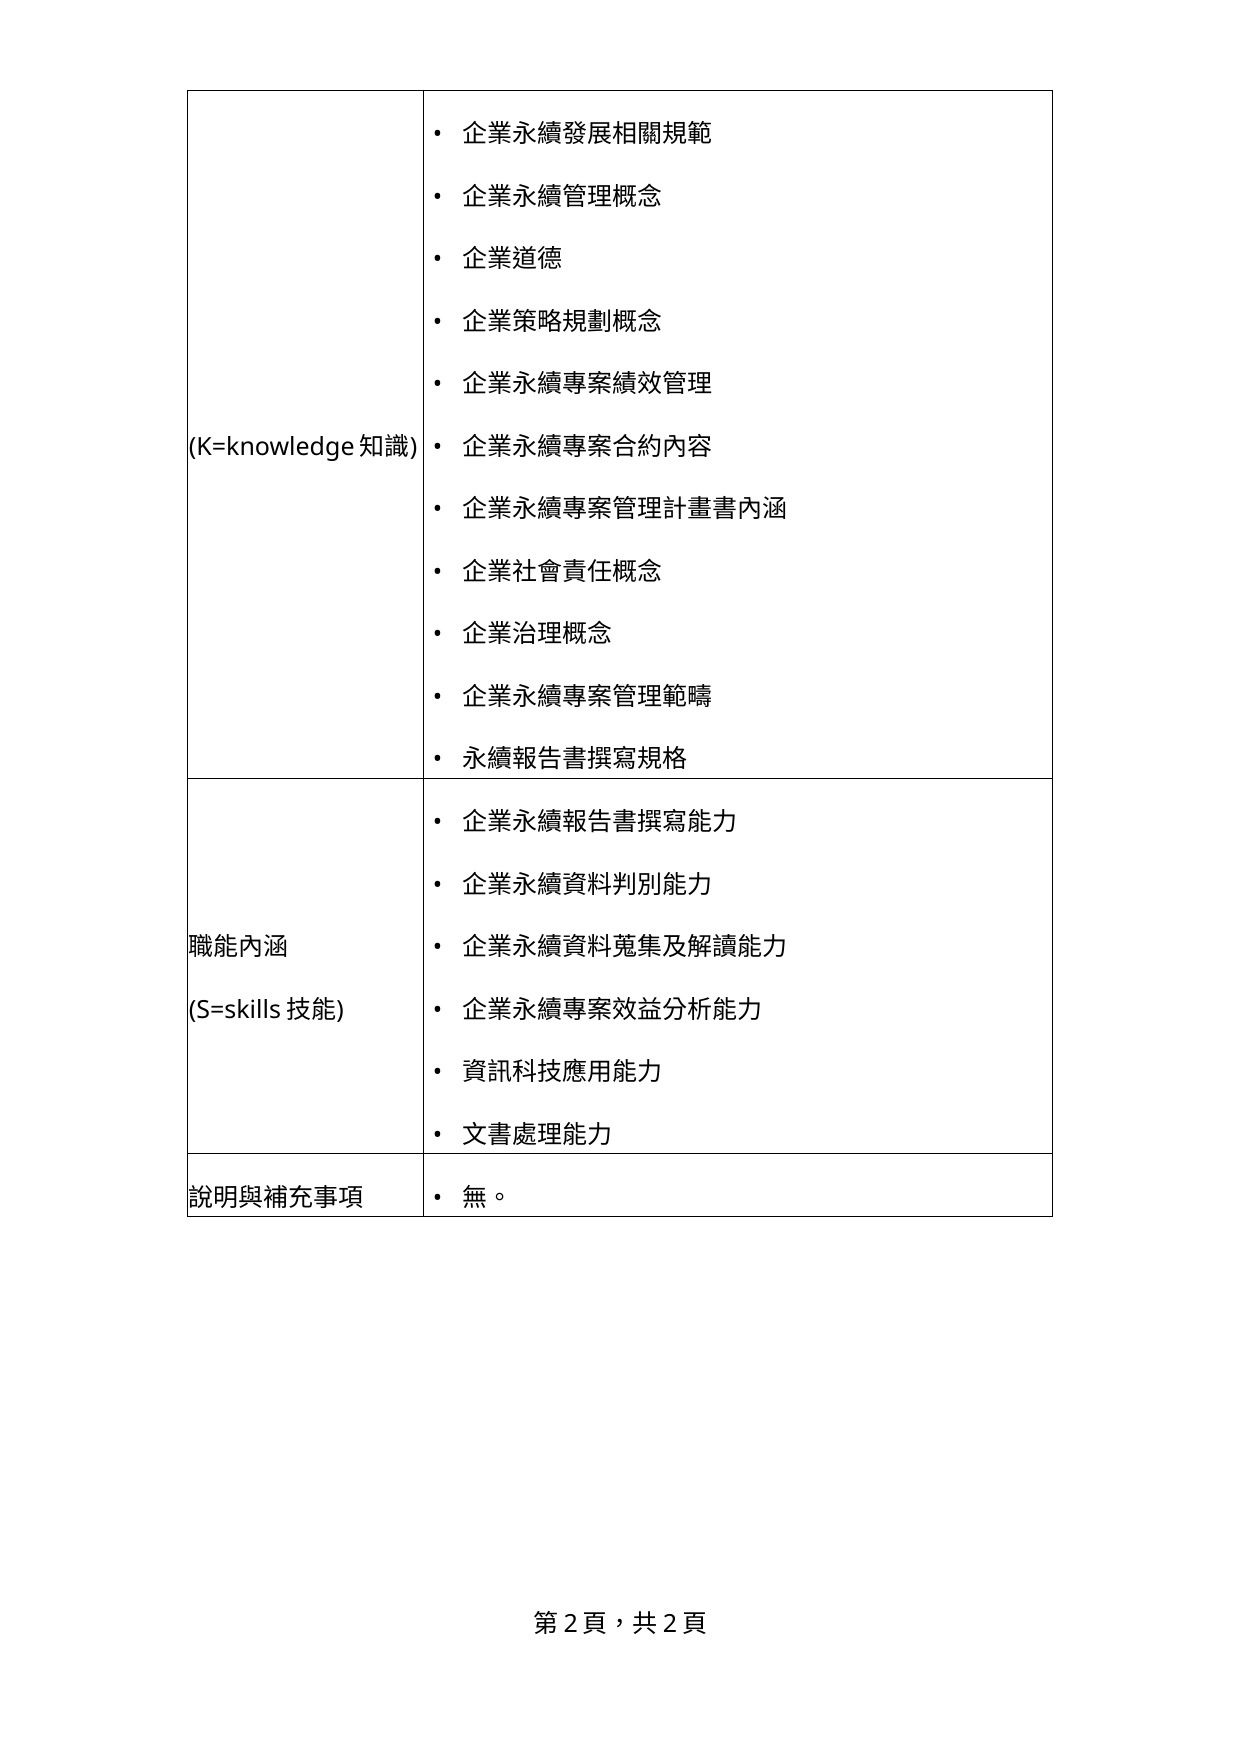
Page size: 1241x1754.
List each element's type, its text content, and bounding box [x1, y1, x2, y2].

table_cell 企業永續報告書撰寫能力 企業永續資料判別能力 企業永續資料蒐集及解讀能力 企業永續專案效益分析能力 資訊科技應用能力 文書處理能力 [424, 779, 1052, 1153]
table_cell 企業永續發展概念 企業永續發展相關規範 企業永續管理概念 企業道德 企業策略規劃概念 企業永續專案績效管理 企業永續專案合約內容 企業永續專案管理計畫書內涵 企業社會責任概念 企業治理概念 企業永續專案管理範疇 永續報告書撰寫規格 [424, 91, 1052, 777]
table_cell 無。 [424, 1154, 1052, 1216]
table_cell 說明與補充事項 [188, 1154, 423, 1216]
table_cell 職能內涵 (S=skills技能) [188, 779, 423, 1153]
table_cell (K=knowledge知識) [188, 91, 423, 777]
